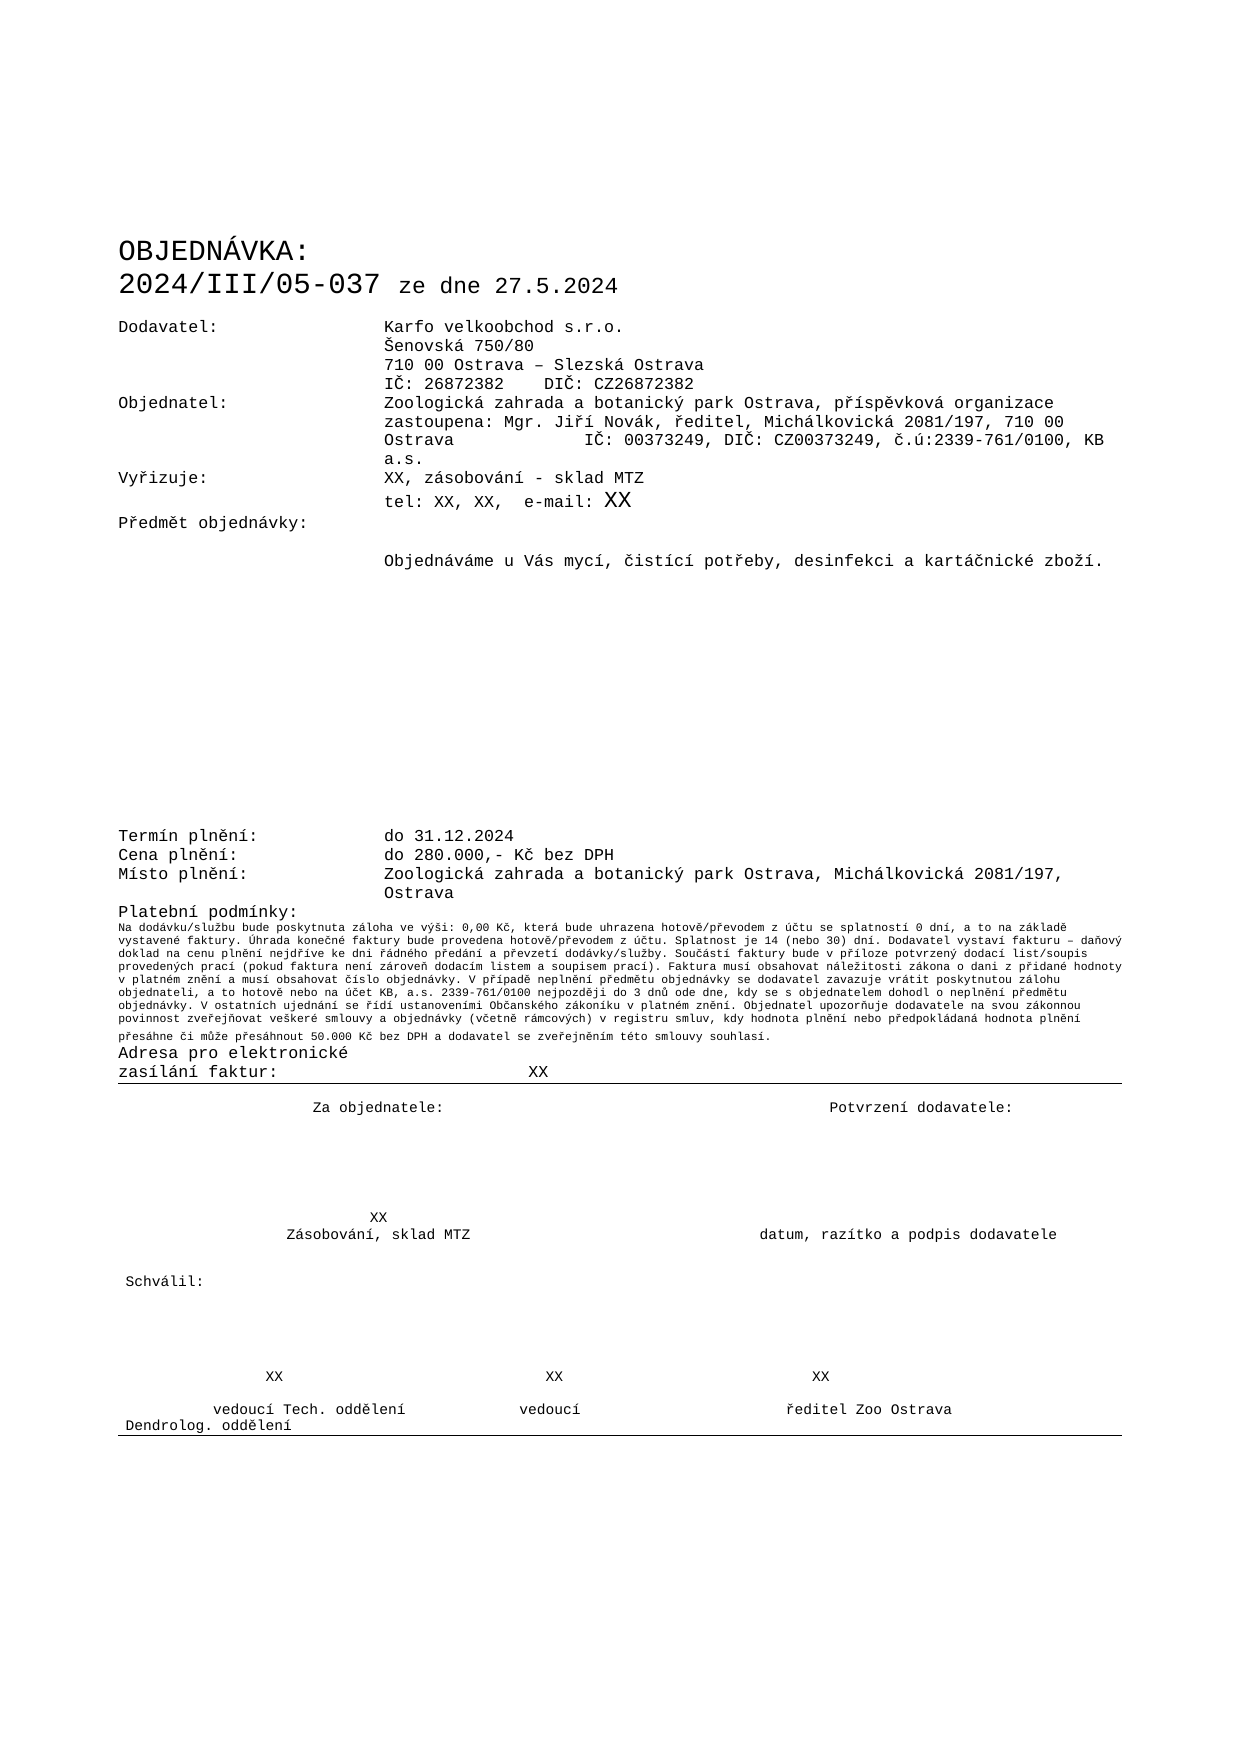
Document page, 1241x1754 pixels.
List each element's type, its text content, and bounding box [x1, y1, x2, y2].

table_cell [118, 1322, 638, 1369]
table_cell XX ředitel Zoo Ostrava [638, 1369, 1122, 1435]
table_cell [638, 1274, 1122, 1322]
table_cell datum, razítko a podpis dodavatele [638, 1227, 1122, 1274]
text Adresa pro elektronické zasílání faktur: XX [118, 1045, 1122, 1083]
table_header Za objednatele: [118, 1084, 638, 1130]
text 2024/III/05-037 ze dne 27.5.2024 [118, 269, 1122, 302]
text Dodavatel: Karfo velkoobchod s.r.o. Šenovská 750/80 710 00 Ostrava – Slezská Ostrava IČ: 26872382 DIČ: CZ26872382 [118, 319, 1122, 394]
table_cell [638, 1178, 1122, 1227]
text Cena plnění: do 280.000,- Kč bez DPH [118, 847, 1122, 866]
text Objednáváme u Vás mycí, čistící potřeby, desinfekci a kartáčnické zboží. [118, 533, 1122, 828]
table_header Potvrzení dodavatele: [638, 1084, 1122, 1130]
text OBJEDNÁVKA: [118, 236, 1122, 269]
table_cell [118, 1130, 638, 1177]
table_cell [638, 1322, 1122, 1369]
text Platební podmínky: Na dodávku/službu bude poskytnuta záloha ve výši: 0,00 Kč, která bude uhrazena hotově/převodem z účtu se splatností 0 dní, a to na základě vystavené faktury. Úhrada konečné faktury bude provedena hotově/převodem z účtu. Splatnost je 14 (nebo 30) dní. Dodavatel vystaví fakturu – daňový doklad na cenu plnění nejdříve ke dni řádného předání a převzetí dodávky/služby. Součástí faktury bude v příloze potvrzený dodací list/soupis provedených prací (pokud faktura není zároveň dodacím listem a soupisem prací). Faktura musí obsahovat náležitosti zákona o dani z přidané hodnoty v platném znění a musí obsahovat číslo objednávky. V případě neplnění předmětu objednávky se dodavatel zavazuje vrátit poskytnutou zálohu objednateli, a to hotově nebo na účet KB, a.s. 2339-761/0100 nejpozději do 3 dnů ode dne, kdy se s objednatelem dohodl o neplnění předmětu objednávky. V ostatních ujednání se řídí ustanoveními Občanského zákoníku v platném znění. Objednatel upozorňuje dodavatele na svou zákonnou povinnost zveřejňovat veškeré smlouvy a objednávky (včetně rámcových) v registru smluv, kdy hodnota plnění nebo předpokládaná hodnota plnění přesáhne či může přesáhnout 50.000 Kč bez DPH a dodavatel se zveřejněním této smlouvy souhlasí. [118, 903, 1122, 1045]
text Objednatel: Zoologická zahrada a botanický park Ostrava, příspěvková organizace zastoupena: Mgr. Jiří Novák, ředitel, Michálkovická 2081/197, 710 00 Ostrava IČ: 00373249, DIČ: CZ00373249, č.ú:2339-761/0100, KB a.s. [118, 394, 1122, 470]
table_cell XX [118, 1178, 638, 1227]
text Termín plnění: do 31.12.2024 [118, 828, 1122, 847]
table_cell [638, 1130, 1122, 1177]
table_cell XX XX vedoucí Tech. oddělení vedoucí Dendrolog. oddělení [118, 1369, 638, 1435]
table_cell Zásobování, sklad MTZ [118, 1227, 638, 1274]
text Vyřizuje: XX, zásobování - sklad MTZ tel: XX, XX, e-mail: XX [118, 470, 1122, 514]
table_cell Schválil: [118, 1274, 638, 1322]
text Místo plnění: Zoologická zahrada a botanický park Ostrava, Michálkovická 2081/197, Ostrava [118, 866, 1122, 903]
text Předmět objednávky: [118, 514, 1122, 533]
